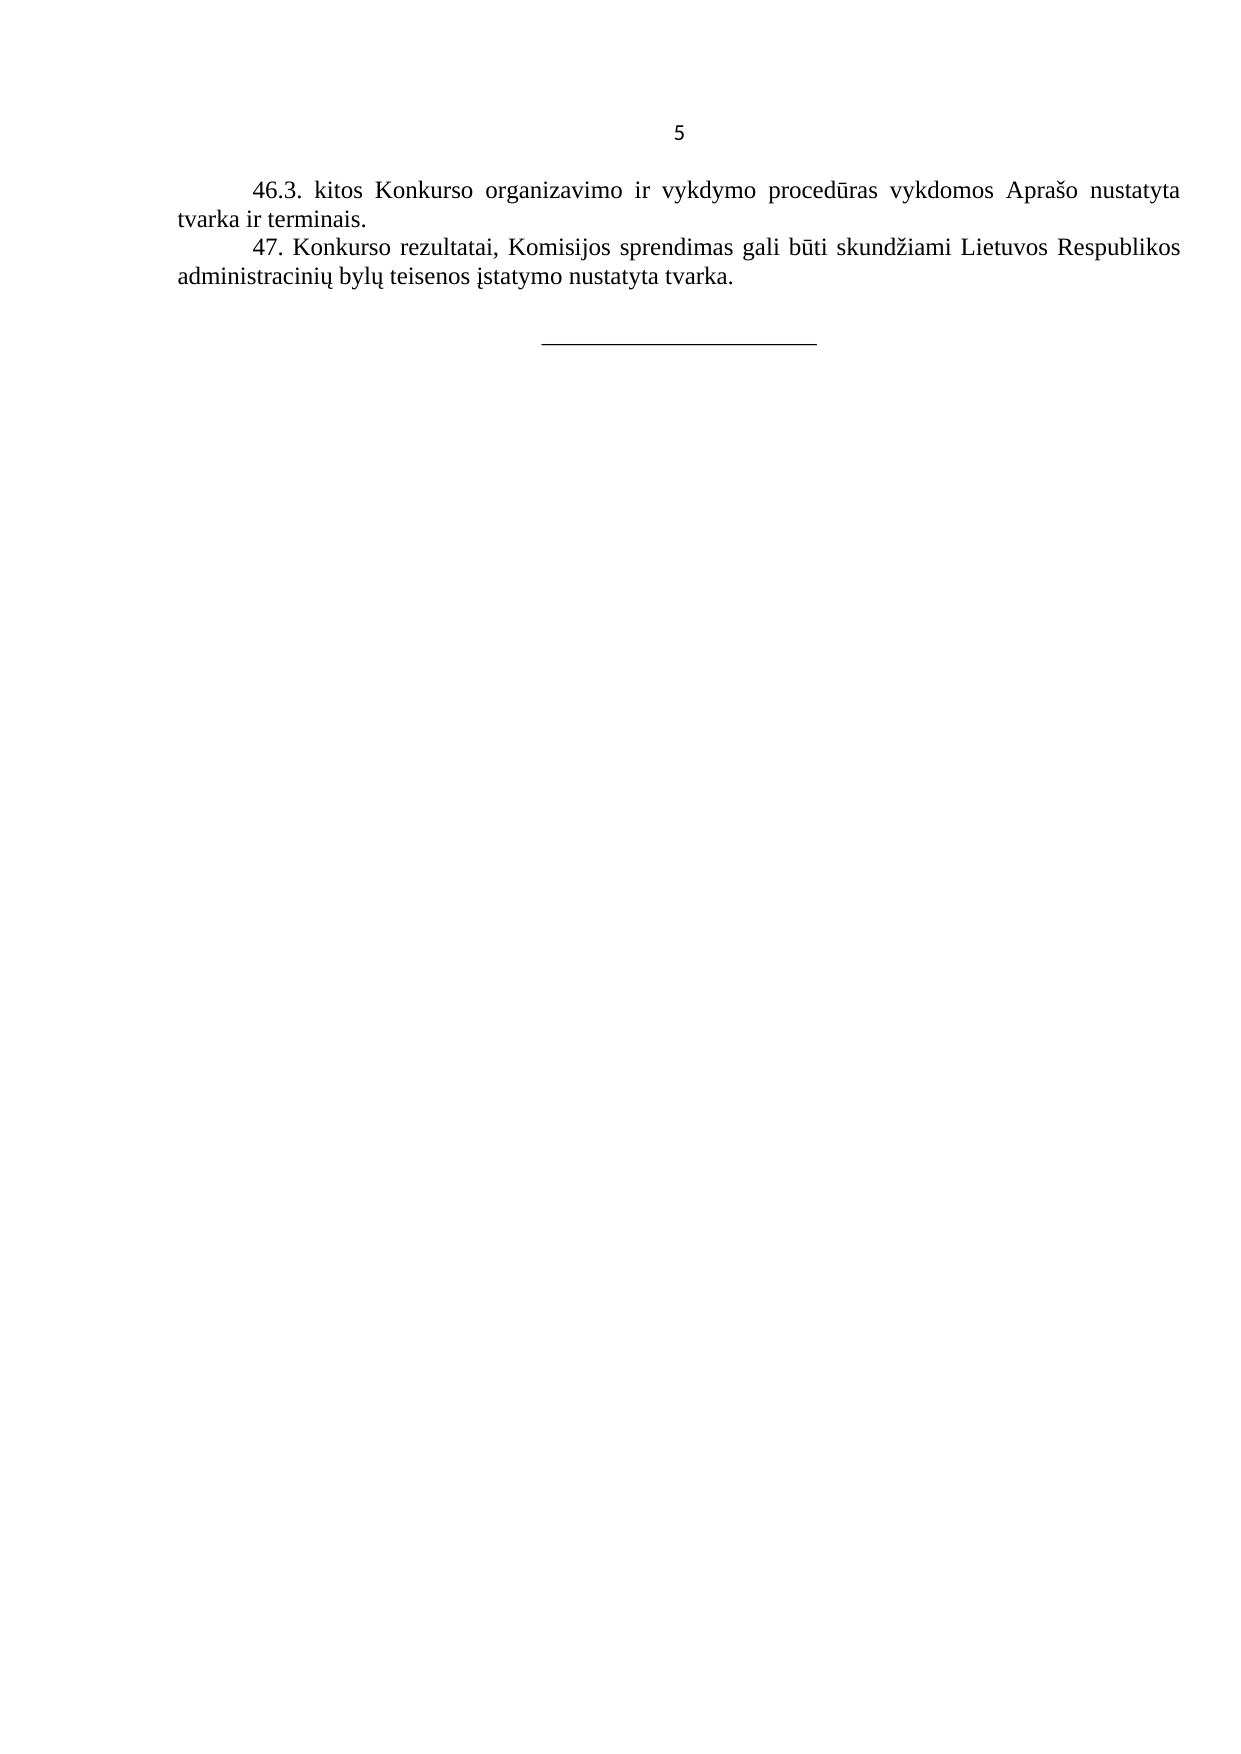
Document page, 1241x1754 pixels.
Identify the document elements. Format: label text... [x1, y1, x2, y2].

text ______________________ [177, 319, 1181, 347]
text 46.3. kitos Konkurso organizavimo ir vykdymo procedūras vykdomos Aprašo nustatyta tvarka ir terminais. [177, 175, 1181, 232]
text 47. Konkurso rezultatai, Komisijos sprendimas gali būti skundžiami Lietuvos Respublikos administracinių bylų teisenos įstatymo nustatyta tvarka. [177, 232, 1181, 290]
